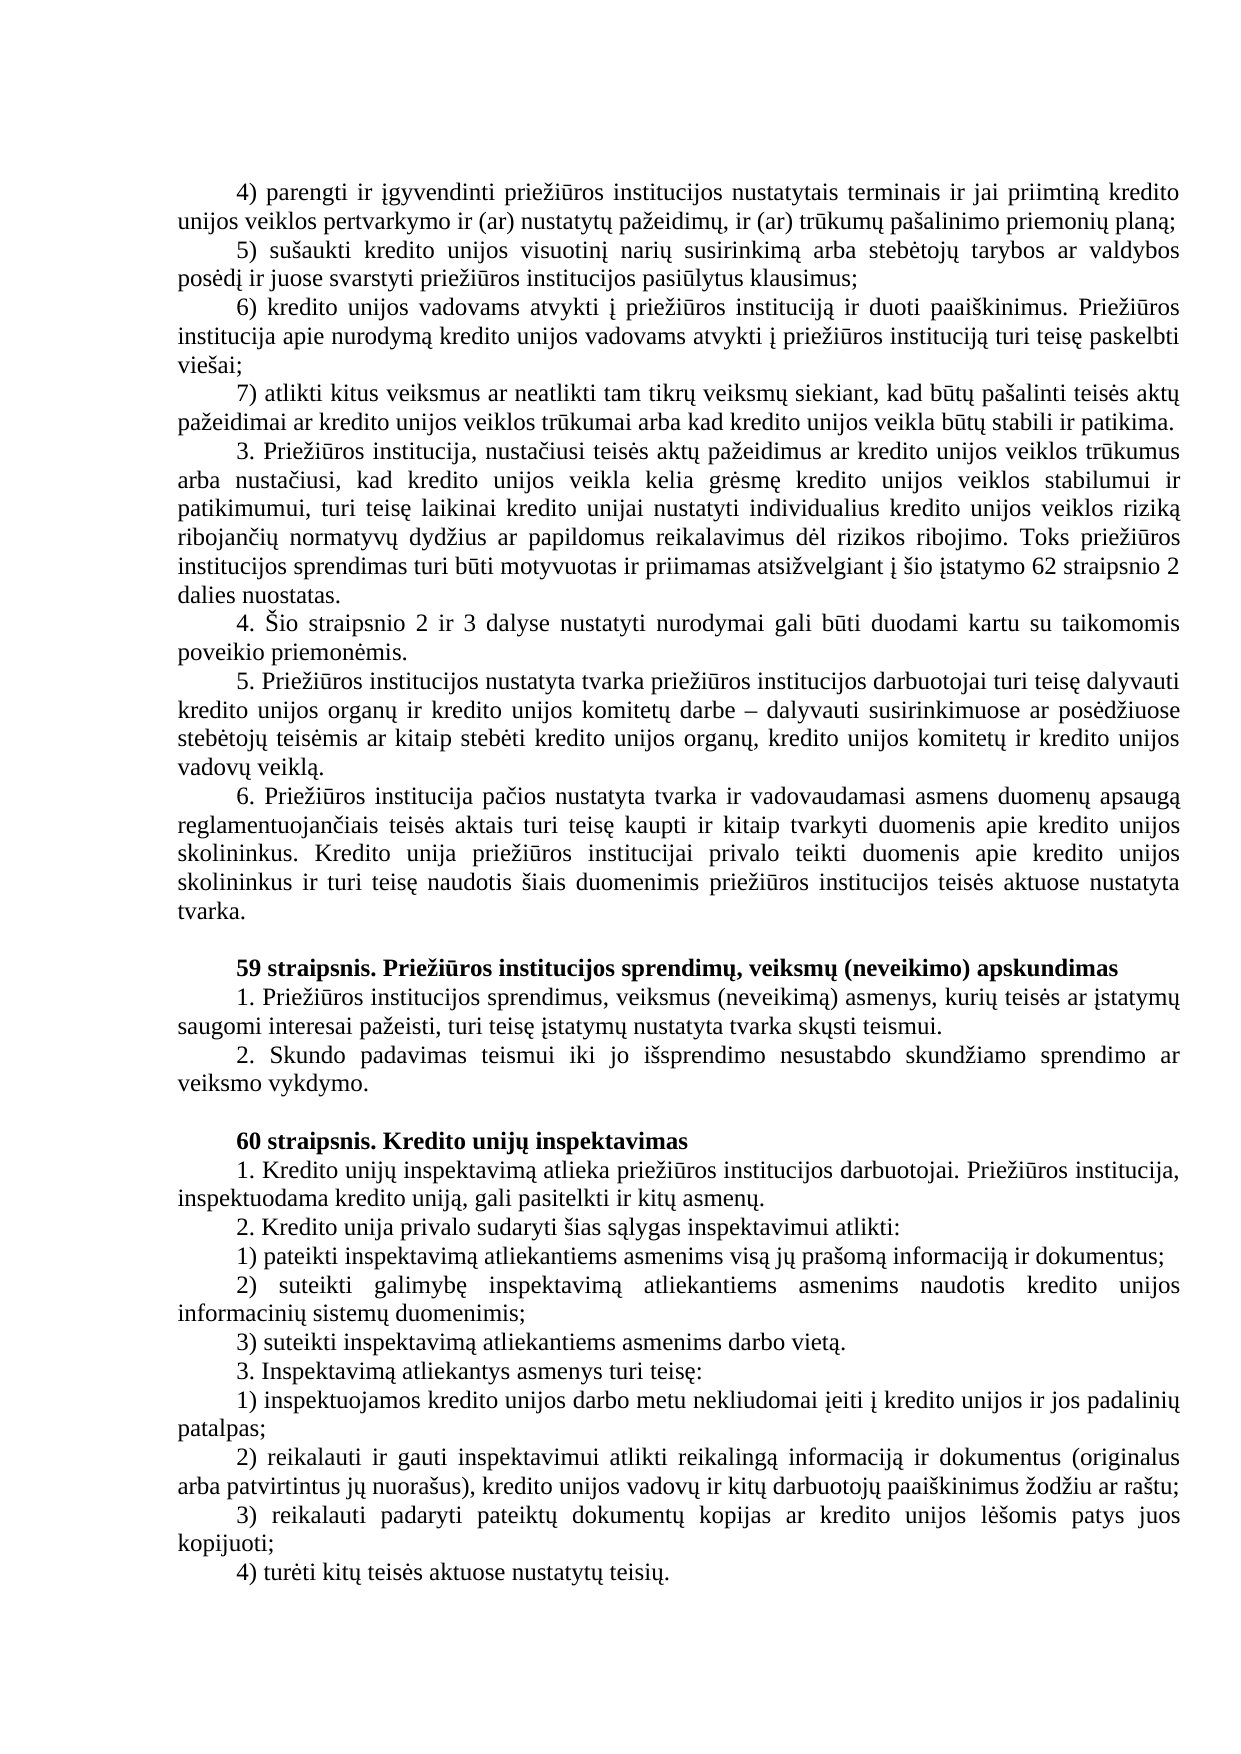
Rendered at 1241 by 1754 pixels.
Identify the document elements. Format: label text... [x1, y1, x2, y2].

text 4) parengti ir įgyvendinti priežiūros institucijos nustatytais terminais ir jai priimtiną kredito unijos veiklos pertvarkymo ir (ar) nustatytų pažeidimų, ir (ar) trūkumų pašalinimo priemonių planą; [177, 177, 1181, 235]
text 3) suteikti inspektavimą atliekantiems asmenims darbo vietą. [177, 1327, 1181, 1356]
text 6) kredito unijos vadovams atvykti į priežiūros instituciją ir duoti paaiškinimus. Priežiūros institucija apie nurodymą kredito unijos vadovams atvykti į priežiūros instituciją turi teisę paskelbti viešai; [177, 292, 1181, 378]
text 1) pateikti inspektavimą atliekantiems asmenims visą jų prašomą informaciją ir dokumentus; [177, 1241, 1181, 1270]
text 2. Skundo padavimas teismui iki jo išsprendimo nesustabdo skundžiamo sprendimo ar veiksmo vykdymo. [177, 1040, 1181, 1097]
text 1) inspektuojamos kredito unijos darbo metu nekliudomai įeiti į kredito unijos ir jos padalinių patalpas; [177, 1385, 1181, 1442]
text 2) reikalauti ir gauti inspektavimui atlikti reikalingą informaciją ir dokumentus (originalus arba patvirtintus jų nuorašus), kredito unijos vadovų ir kitų darbuotojų paaiškinimus žodžiu ar raštu; [177, 1442, 1181, 1500]
text 4. Šio straipsnio 2 ir 3 dalyse nustatyti nurodymai gali būti duodami kartu su taikomomis poveikio priemonėmis. [177, 608, 1181, 666]
text 3) reikalauti padaryti pateiktų dokumentų kopijas ar kredito unijos lėšomis patys juos kopijuoti; [177, 1500, 1181, 1557]
text 3. Priežiūros institucija, nustačiusi teisės aktų pažeidimus ar kredito unijos veiklos trūkumus arba nustačiusi, kad kredito unijos veikla kelia grėsmę kredito unijos veiklos stabilumui ir patikimumui, turi teisę laikinai kredito unijai nustatyti individualius kredito unijos veiklos riziką ribojančių normatyvų dydžius ar papildomus reikalavimus dėl rizikos ribojimo. Toks priežiūros institucijos sprendimas turi būti motyvuotas ir priimamas atsižvelgiant į šio įstatymo 62 straipsnio 2 dalies nuostatas. [177, 436, 1181, 608]
text 1. Kredito unijų inspektavimą atlieka priežiūros institucijos darbuotojai. Priežiūros institucija, inspektuodama kredito uniją, gali pasitelkti ir kitų asmenų. [177, 1155, 1181, 1212]
text 60 straipsnis. Kredito unijų inspektavimas [177, 1126, 1181, 1155]
text 6. Priežiūros institucija pačios nustatyta tvarka ir vadovaudamasi asmens duomenų apsaugą reglamentuojančiais teisės aktais turi teisę kaupti ir kitaip tvarkyti duomenis apie kredito unijos skolininkus. Kredito unija priežiūros institucijai privalo teikti duomenis apie kredito unijos skolininkus ir turi teisę naudotis šiais duomenimis priežiūros institucijos teisės aktuose nustatyta tvarka. [177, 781, 1181, 925]
text 3. Inspektavimą atliekantys asmenys turi teisę: [177, 1356, 1181, 1385]
text 4) turėti kitų teisės aktuose nustatytų teisių. [177, 1557, 1181, 1586]
text 5) sušaukti kredito unijos visuotinį narių susirinkimą arba stebėtojų tarybos ar valdybos posėdį ir juose svarstyti priežiūros institucijos pasiūlytus klausimus; [177, 235, 1181, 292]
text 7) atlikti kitus veiksmus ar neatlikti tam tikrų veiksmų siekiant, kad būtų pašalinti teisės aktų pažeidimai ar kredito unijos veiklos trūkumai arba kad kredito unijos veikla būtų stabili ir patikima. [177, 378, 1181, 436]
text 5. Priežiūros institucijos nustatyta tvarka priežiūros institucijos darbuotojai turi teisę dalyvauti kredito unijos organų ir kredito unijos komitetų darbe – dalyvauti susirinkimuose ar posėdžiuose stebėtojų teisėmis ar kitaip stebėti kredito unijos organų, kredito unijos komitetų ir kredito unijos vadovų veiklą. [177, 666, 1181, 781]
text 2) suteikti galimybę inspektavimą atliekantiems asmenims naudotis kredito unijos informacinių sistemų duomenimis; [177, 1270, 1181, 1327]
text 59 straipsnis. Priežiūros institucijos sprendimų, veiksmų (neveikimo) apskundimas [177, 953, 1181, 982]
text 2. Kredito unija privalo sudaryti šias sąlygas inspektavimui atlikti: [177, 1212, 1181, 1241]
text 1. Priežiūros institucijos sprendimus, veiksmus (neveikimą) asmenys, kurių teisės ar įstatymų saugomi interesai pažeisti, turi teisę įstatymų nustatyta tvarka skųsti teismui. [177, 982, 1181, 1040]
